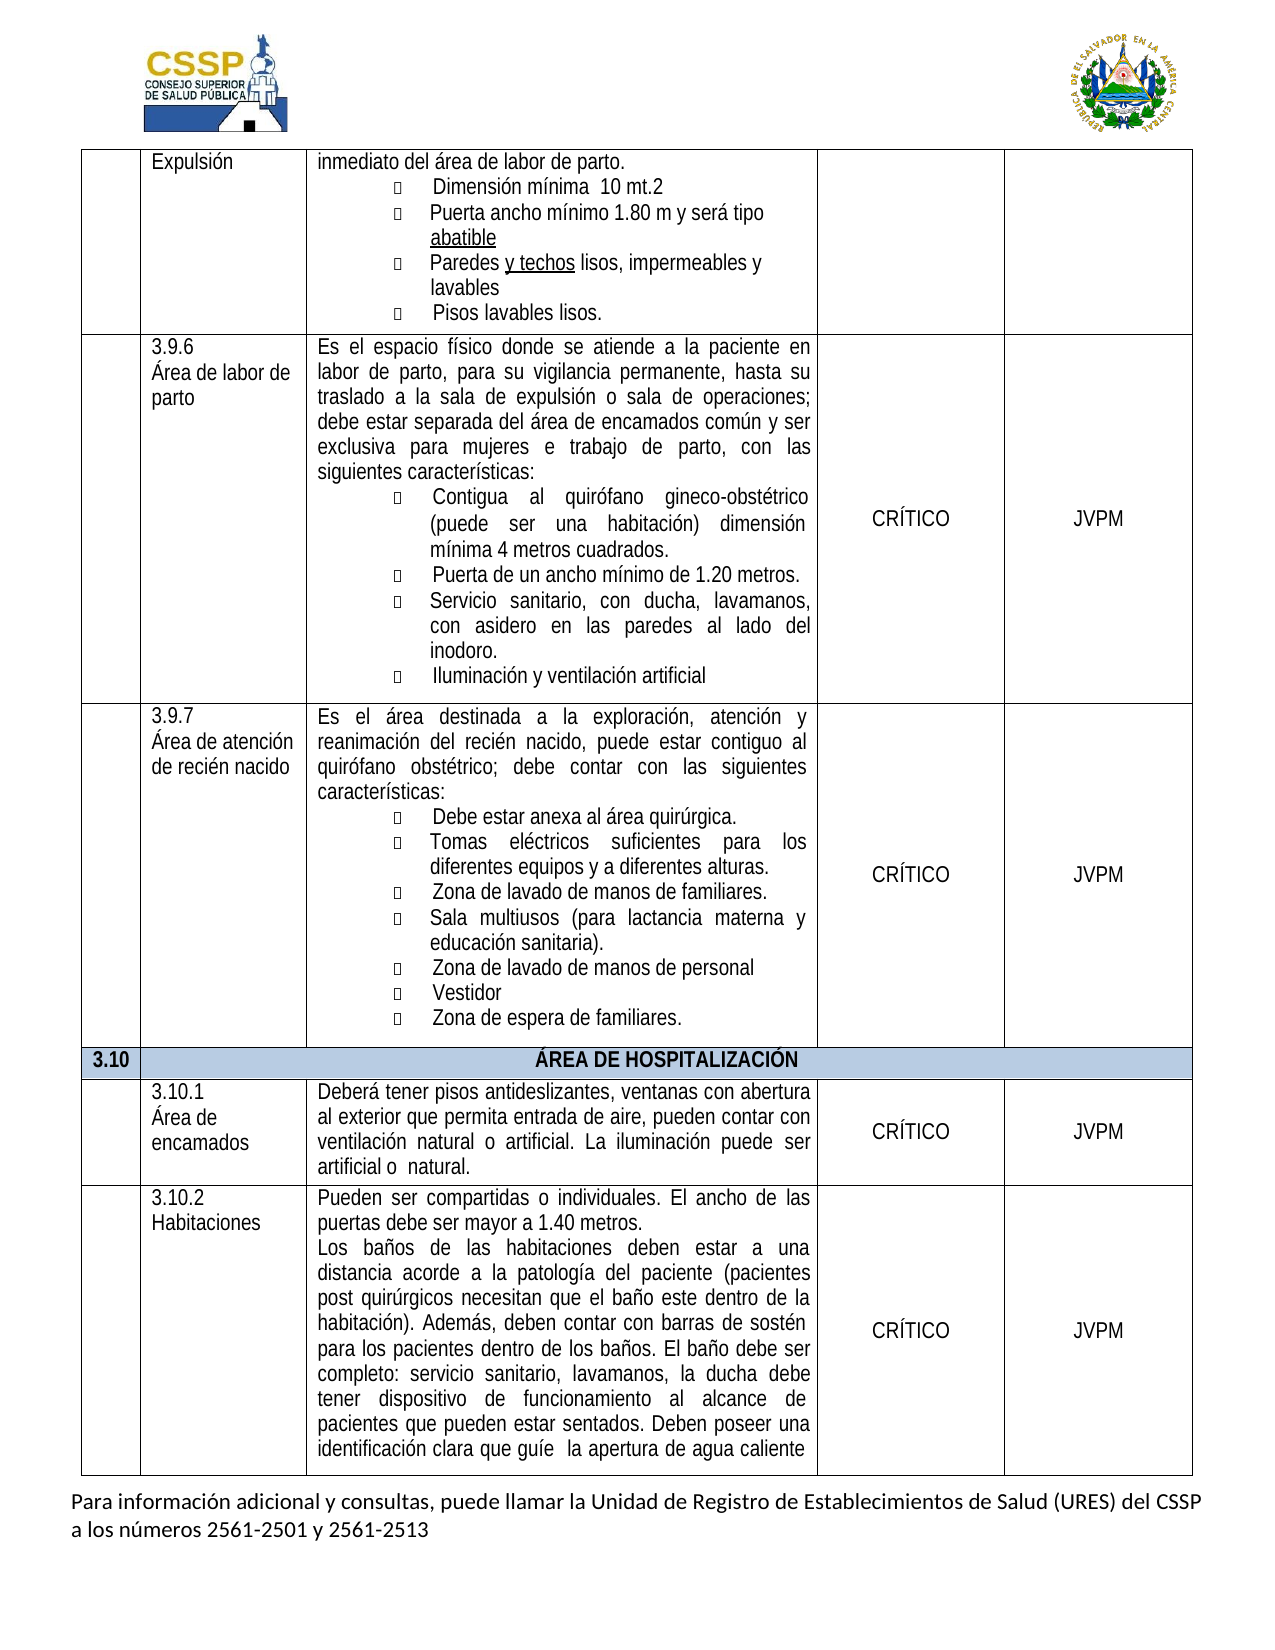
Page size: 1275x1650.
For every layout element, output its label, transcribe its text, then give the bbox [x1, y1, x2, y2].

table_cell Deberá tener pisos antideslizantes, ventanas con abertura al exterior que permita entrada de aire, pueden contar con ventilación natural o artificial. La iluminación puede ser artificial o natural. [307, 1080, 817, 1185]
table_header [1005, 150, 1192, 334]
table_header Expulsión [141, 150, 306, 334]
table_header [82, 150, 140, 334]
table_cell CRÍTICO [818, 335, 1004, 703]
text Para información adicional y consultas, puede llamar la Unidad de Registro de Establecimientos de Salud (URES) del CSSP a los números 2561-2501 y 2561-2513 [71, 1487, 1204, 1543]
table_cell 3.9.7 Área de atención de recién nacido [141, 704, 306, 1047]
table_cell CRÍTICO [818, 1186, 1004, 1475]
table_cell JVPM [1005, 1080, 1192, 1185]
table_cell [82, 335, 140, 703]
table_cell [82, 1080, 140, 1185]
table_cell JVPM [1005, 1186, 1192, 1475]
table_cell 3.10.1 Área de encamados [141, 1080, 306, 1185]
table_cell 3.10.2 Habitaciones [141, 1186, 306, 1475]
table_cell ÁREA DE HOSPITALIZACIÓN [141, 1048, 1192, 1078]
table_cell [82, 1186, 140, 1475]
table_cell 3.9.6 Área de labor de parto [141, 335, 306, 703]
table_cell CRÍTICO [818, 704, 1004, 1047]
table_cell Pueden ser compartidas o individuales. El ancho de las puertas debe ser mayor a 1.40 metros. Los baños de las habitaciones deben estar a una distancia acorde a la patología del paciente (pacientes post quirúrgicos necesitan que el baño este dentro de la habitación). Además, deben contar con barras de sostén para los pacientes dentro de los baños. El baño debe ser completo: servicio sanitario, lavamanos, la ducha debe tener dispositivo de funcionamiento al alcance de pacientes que pueden estar sentados. Deben poseer una identificación clara que guíe la apertura de agua caliente [307, 1186, 817, 1475]
table_cell JVPM [1005, 704, 1192, 1047]
table_header inmediato del área de labor de parto.  Dimensión mínima 10 mt.2  Puerta ancho mínimo 1.80 m y será tipo abatible  Paredes y techos lisos, impermeables y lavables  Pisos lavables lisos. [307, 150, 817, 334]
table_cell [82, 704, 140, 1047]
table_cell Es el espacio físico donde se atiende a la paciente en labor de parto, para su vigilancia permanente, hasta su traslado a la sala de expulsión o sala de operaciones; debe estar separada del área de encamados común y ser exclusiva para mujeres e trabajo de parto, con las siguientes características:  Contigua al quirófano gineco-obstétrico (puede ser una habitación) dimensión mínima 4 metros cuadrados.  Puerta de un ancho mínimo de 1.20 metros.  Servicio sanitario, con ducha, lavamanos, con asidero en las paredes al lado del inodoro.  Iluminación y ventilación artificial [307, 335, 817, 703]
table_cell CRÍTICO [818, 1080, 1004, 1185]
table_cell 3.10 [82, 1048, 140, 1078]
table_cell Es el área destinada a la exploración, atención y reanimación del recién nacido, puede estar contiguo al quirófano obstétrico; debe contar con las siguientes características:  Debe estar anexa al área quirúrgica.  Tomas eléctricos suficientes para los diferentes equipos y a diferentes alturas.  Zona de lavado de manos de familiares.  Sala multiusos (para lactancia materna y educación sanitaria).  Zona de lavado de manos de personal  Vestidor  Zona de espera de familiares. [307, 704, 817, 1047]
picture [1071, 34, 1177, 132]
picture [143, 34, 288, 132]
table_cell JVPM [1005, 335, 1192, 703]
table_header [818, 150, 1004, 334]
